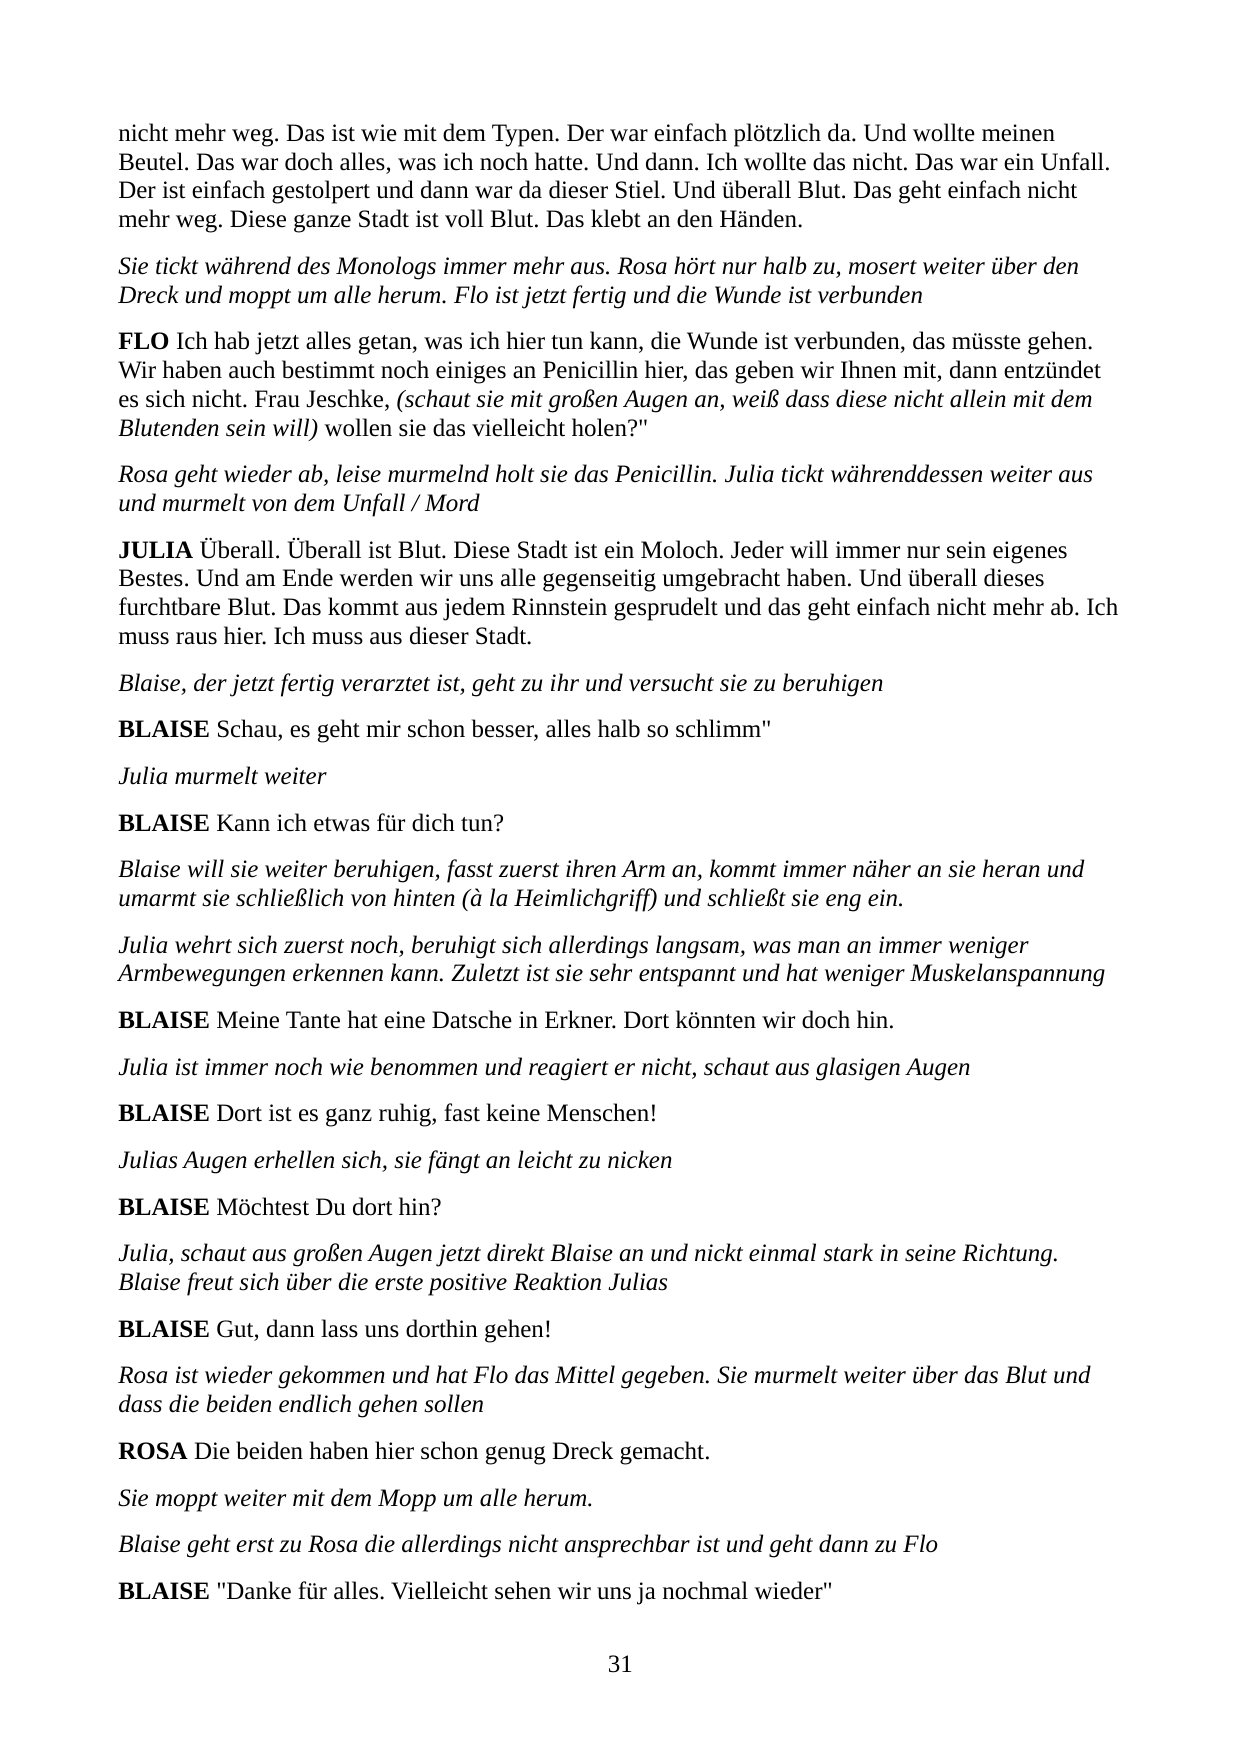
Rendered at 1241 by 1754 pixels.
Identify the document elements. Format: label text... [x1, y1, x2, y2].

text JULIA Überall. Überall ist Blut. Diese Stadt ist ein Moloch. Jeder will immer nur sein eigenes Bestes. Und am Ende werden wir uns alle gegenseitig umgebracht haben. Und überall dieses furchtbare Blut. Das kommt aus jedem Rinnstein gesprudelt und das geht einfach nicht mehr ab. Ich muss raus hier. Ich muss aus dieser Stadt. [118, 535, 1122, 650]
text Blaise will sie weiter beruhigen, fasst zuerst ihren Arm an, kommt immer näher an sie heran und umarmt sie schließlich von hinten (à la Heimlichgriff) und schließt sie eng ein. [118, 854, 1122, 912]
text Blaise geht erst zu Rosa die allerdings nicht ansprechbar ist und geht dann zu Flo [118, 1529, 1122, 1558]
text Rosa ist wieder gekommen und hat Flo das Mittel gegeben. Sie murmelt weiter über das Blut und dass die beiden endlich gehen sollen [118, 1361, 1122, 1418]
text BLAISE Gut, dann lass uns dorthin gehen! [118, 1314, 1122, 1343]
text Blaise, der jetzt fertig verarztet ist, geht zu ihr und versucht sie zu beruhigen [118, 668, 1122, 696]
text Julia wehrt sich zuerst noch, beruhigt sich allerdings langsam, was man an immer weniger Armbewegungen erkennen kann. Zuletzt ist sie sehr entspannt und hat weniger Muskelanspannung [118, 930, 1122, 987]
text BLAISE Kann ich etwas für dich tun? [118, 808, 1122, 836]
text Julia ist immer noch wie benommen und reagiert er nicht, schaut aus glasigen Augen [118, 1052, 1122, 1081]
text FLO Ich hab jetzt alles getan, was ich hier tun kann, die Wunde ist verbunden, das müsste gehen. Wir haben auch bestimmt noch einiges an Penicillin hier, das geben wir Ihnen mit, dann entzündet es sich nicht. Frau Jeschke, (schaut sie mit großen Augen an, weiß dass diese nicht allein mit dem Blutenden sein will) wollen sie das vielleicht holen?" [118, 326, 1122, 441]
text ROSA Die beiden haben hier schon genug Dreck gemacht. [118, 1436, 1122, 1465]
text Sie tickt während des Monologs immer mehr aus. Rosa hört nur halb zu, mosert weiter über den Dreck und moppt um alle herum. Flo ist jetzt fertig und die Wunde ist verbunden [118, 251, 1122, 308]
text BLAISE Schau, es geht mir schon besser, alles halb so schlimm" [118, 714, 1122, 743]
text BLAISE Dort ist es ganz ruhig, fast keine Menschen! [118, 1098, 1122, 1127]
text Julias Augen erhellen sich, sie fängt an leicht zu nicken [118, 1145, 1122, 1174]
text Julia murmelt weiter [118, 761, 1122, 790]
text nicht mehr weg. Das ist wie mit dem Typen. Der war einfach plötzlich da. Und wollte meinen Beutel. Das war doch alles, was ich noch hatte. Und dann. Ich wollte das nicht. Das war ein Unfall. Der ist einfach gestolpert und dann war da dieser Stiel. Und überall Blut. Das geht einfach nicht mehr weg. Diese ganze Stadt ist voll Blut. Das klebt an den Händen. [118, 118, 1122, 233]
text Sie moppt weiter mit dem Mopp um alle herum. [118, 1483, 1122, 1511]
text BLAISE Möchtest Du dort hin? [118, 1192, 1122, 1221]
text BLAISE Meine Tante hat eine Datsche in Erkner. Dort könnten wir doch hin. [118, 1005, 1122, 1034]
text Rosa geht wieder ab, leise murmelnd holt sie das Penicillin. Julia tickt währenddessen weiter aus und murmelt von dem Unfall / Mord [118, 459, 1122, 517]
text Julia, schaut aus großen Augen jetzt direkt Blaise an und nickt einmal stark in seine Richtung. Blaise freut sich über die erste positive Reaktion Julias [118, 1238, 1122, 1296]
text BLAISE "Danke für alles. Vielleicht sehen wir uns ja nochmal wieder" [118, 1576, 1122, 1605]
